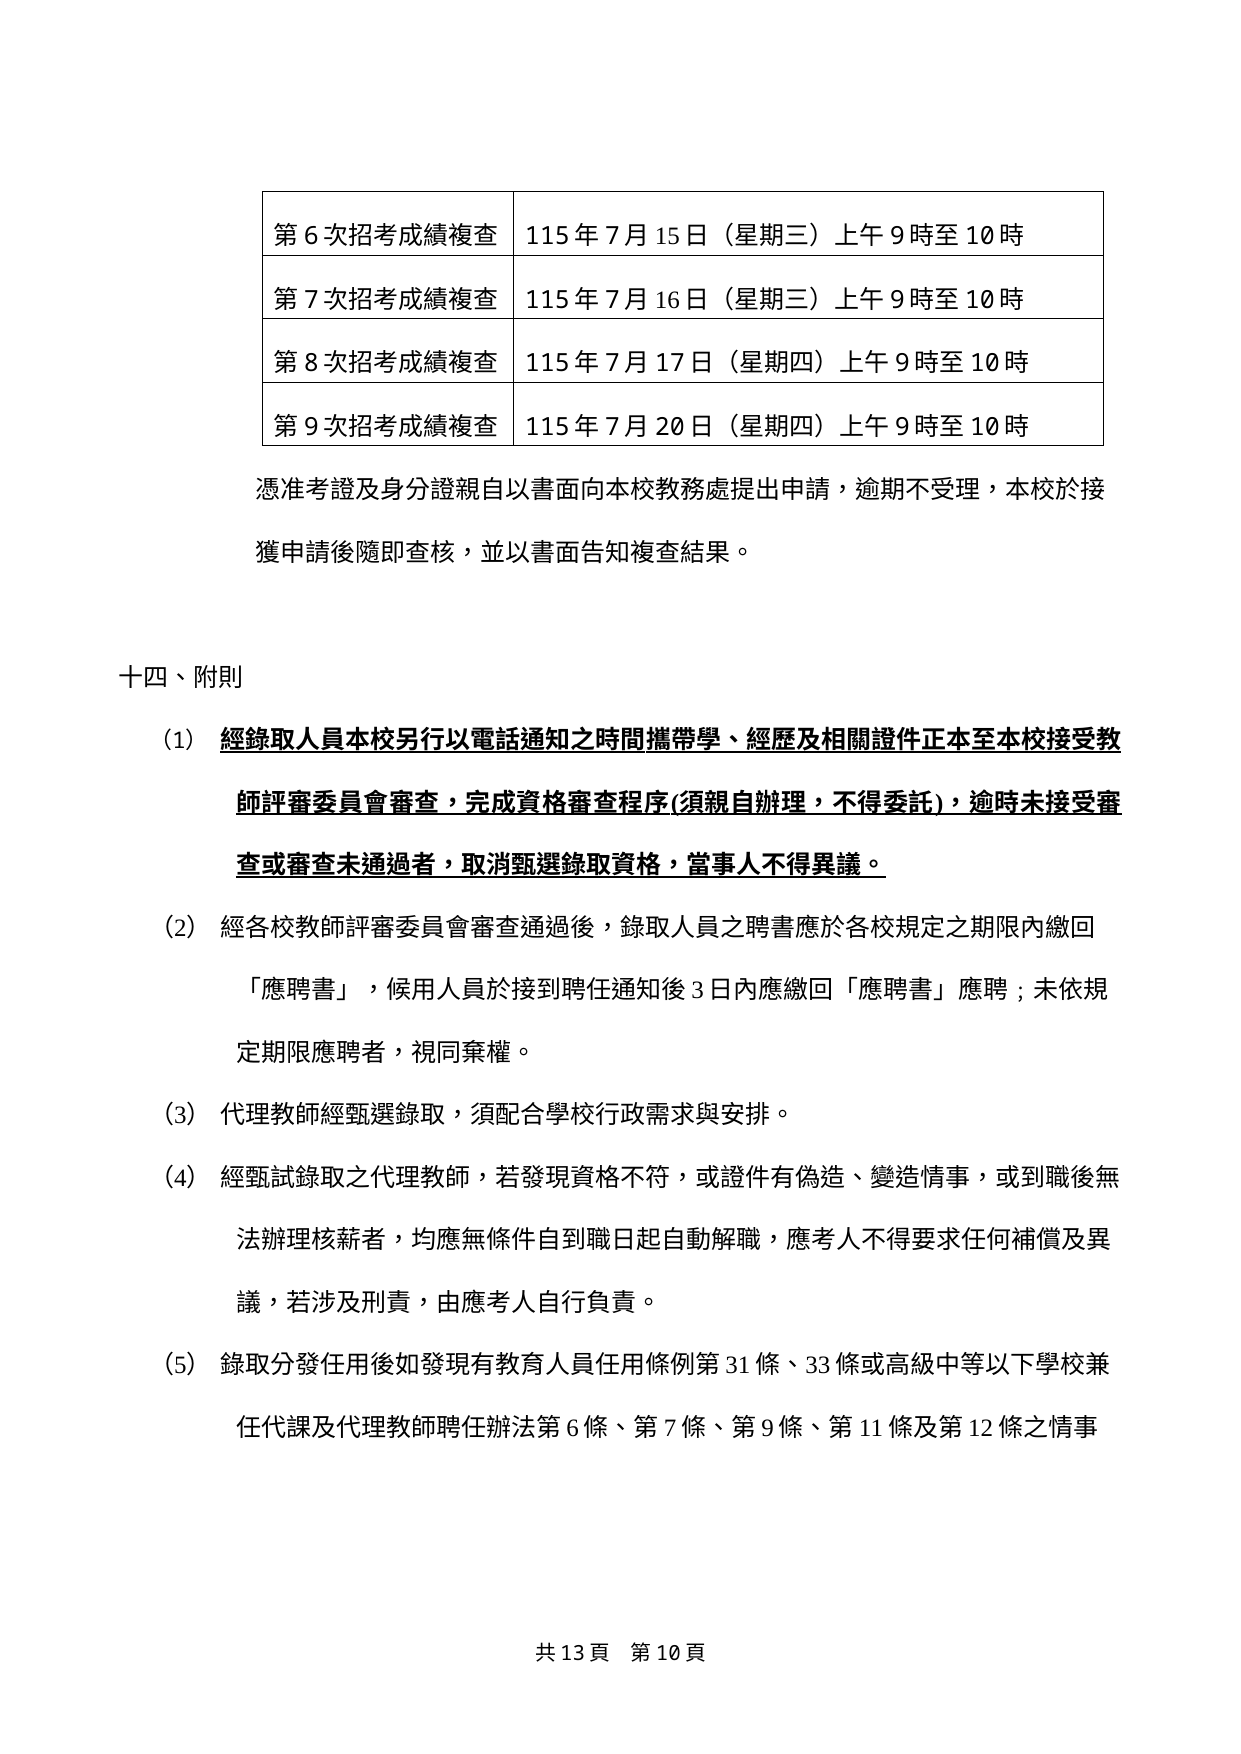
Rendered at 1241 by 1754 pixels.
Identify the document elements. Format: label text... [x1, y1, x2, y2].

table_cell 115年7月16日（星期三）上午9時至10時 [514, 256, 1103, 318]
list 經錄取人員本校另行以電話通知之時間攜帶學、經歷及相關證件正本至本校接受教師評審委員會審查，完成資格審查程序(須親自辦理，不得委託)，逾時未接受審查或審查未通過者，取消甄選錄取資格，當事人不得異議。 [149, 696, 1122, 884]
table_cell 第8次招考成績複查 [263, 319, 513, 382]
table_cell 第6次招考成績複查 [263, 192, 513, 255]
text 憑准考證及身分證親自以書面向本校教務處提出申請，逾期不受理，本校於接獲申請後隨即查核，並以書面告知複查結果。 [256, 446, 1122, 571]
list 經各校教師評審委員會審查通過後，錄取人員之聘書應於各校規定之期限內繳回「應聘書」，候用人員於接到聘任通知後3日內應繳回「應聘書」應聘﹔未依規定期限應聘者，視同棄權。 [149, 884, 1122, 1071]
list 經甄試錄取之代理教師，若發現資格不符，或證件有偽造、變造情事，或到職後無法辦理核薪者，均應無條件自到職日起自動解職，應考人不得要求任何補償及異議，若涉及刑責，由應考人自行負責。 [149, 1134, 1122, 1321]
table_cell 115年7月20日（星期四）上午9時至10時 [514, 383, 1103, 445]
list 代理教師經甄選錄取，須配合學校行政需求與安排。 [149, 1071, 1122, 1134]
table_cell 115年7月17日（星期四）上午9時至10時 [514, 319, 1103, 382]
table_cell 第7次招考成績複查 [263, 256, 513, 318]
text 十四、附則 [118, 634, 1122, 696]
table_cell 115年7月15日（星期三）上午9時至10時 [514, 192, 1103, 255]
list 錄取分發任用後如發現有教育人員任用條例第31條、33條或高級中等以下學校兼任代課及代理教師聘任辦法第6條、第7條、第9條、第11條及第12條之情事 [149, 1321, 1122, 1446]
table_cell 第9次招考成績複查 [263, 383, 513, 445]
